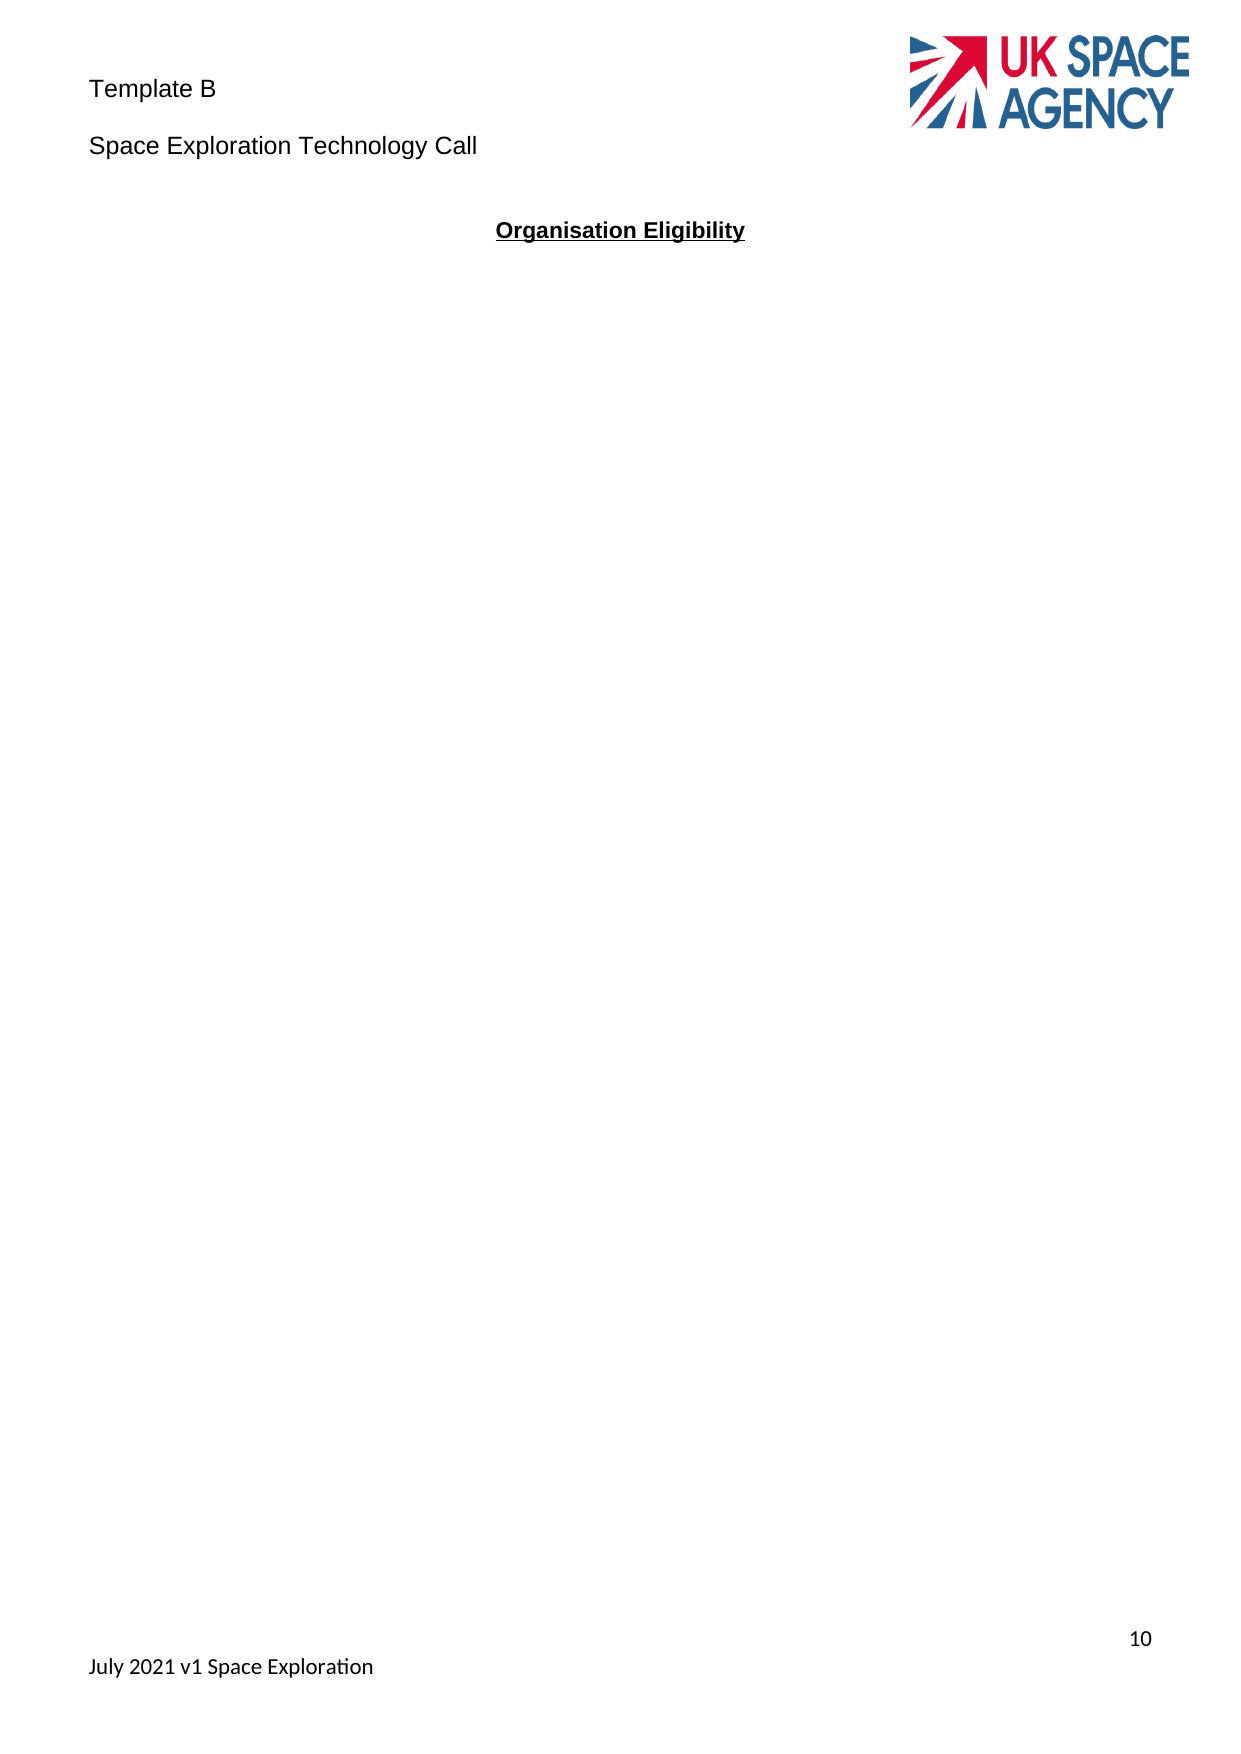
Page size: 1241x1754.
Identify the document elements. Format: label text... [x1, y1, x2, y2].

text Organisation Eligibility [89, 217, 1152, 243]
